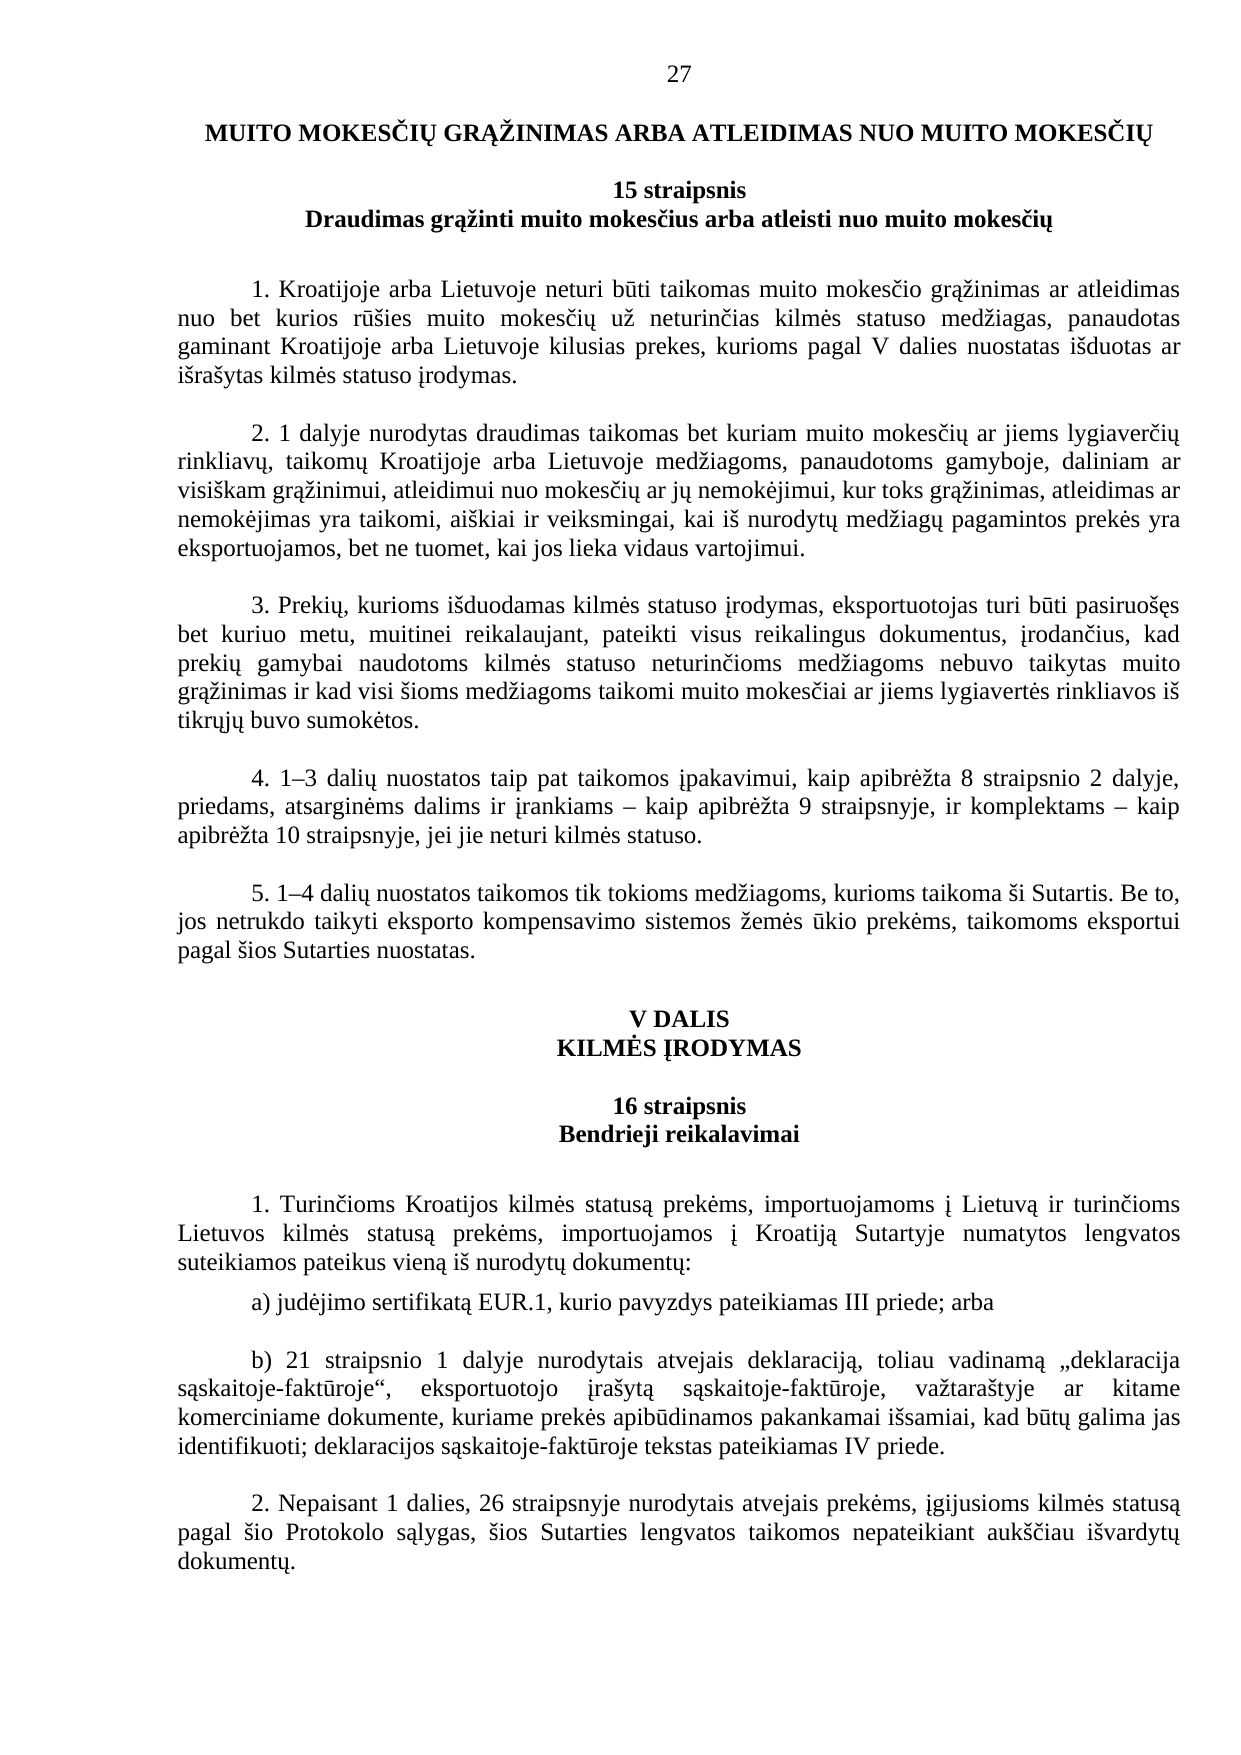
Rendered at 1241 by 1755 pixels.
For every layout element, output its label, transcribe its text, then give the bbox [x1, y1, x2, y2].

text 15 straipsnis [177, 176, 1181, 204]
text Draudimas grąžinti muito mokesčius arba atleisti nuo muito mokesčių [177, 204, 1181, 233]
text 5. 1–4 dalių nuostatos taikomos tik tokioms medžiagoms, kurioms taikoma ši Sutartis. Be to, jos netrukdo taikyti eksporto kompensavimo sistemos žemės ūkio prekėms, taikomoms eksportui pagal šios Sutarties nuostatas. [177, 878, 1181, 964]
text 3. Prekių, kurioms išduodamas kilmės statuso įrodymas, eksportuotojas turi būti pasiruošęs bet kuriuo metu, muitinei reikalaujant, pateikti visus reikalingus dokumentus, įrodančius, kad prekių gamybai naudotoms kilmės statuso neturinčioms medžiagoms nebuvo taikytas muito grąžinimas ir kad visi šioms medžiagoms taikomi muito mokesčiai ar jiems lygiavertės rinkliavos iš tikrųjų buvo sumokėtos. [177, 590, 1181, 734]
text KILMĖS ĮRODYMAS [177, 1033, 1181, 1062]
text V DALIS [177, 1004, 1181, 1033]
text 16 straipsnis [177, 1091, 1181, 1119]
text b) 21 straipsnio 1 dalyje nurodytais atvejais deklaraciją, toliau vadinamą „deklaracija sąskaitoje-faktūroje“, eksportuotojo įrašytą sąskaitoje-faktūroje, važtaraštyje ar kitame komerciniame dokumente, kuriame prekės apibūdinamos pakankamai išsamiai, kad būtų galima jas identifikuoti; deklaracijos sąskaitoje-faktūroje tekstas pateikiamas IV priede. [177, 1345, 1181, 1460]
text MUITO MOKESČIŲ GRĄŽINIMAS ARBA ATLEIDIMAS NUO MUITO MOKESČIŲ [177, 118, 1181, 147]
text 2. Nepaisant 1 dalies, 26 straipsnyje nurodytais atvejais prekėms, įgijusioms kilmės statusą pagal šio Protokolo sąlygas, šios Sutarties lengvatos taikomos nepateikiant aukščiau išvardytų dokumentų. [177, 1488, 1181, 1575]
text Bendrieji reikalavimai [177, 1119, 1181, 1148]
text a) judėjimo sertifikatą EUR.1, kurio pavyzdys pateikiamas III priede; arba [177, 1287, 1181, 1316]
text 1. Kroatijoje arba Lietuvoje neturi būti taikomas muito mokesčio grąžinimas ar atleidimas nuo bet kurios rūšies muito mokesčių už neturinčias kilmės statuso medžiagas, panaudotas gaminant Kroatijoje arba Lietuvoje kilusias prekes, kurioms pagal V dalies nuostatas išduotas ar išrašytas kilmės statuso įrodymas. [177, 274, 1181, 389]
text 1. Turinčioms Kroatijos kilmės statusą prekėms, importuojamoms į Lietuvą ir turinčioms Lietuvos kilmės statusą prekėms, importuojamos į Kroatiją Sutartyje numatytos lengvatos suteikiamos pateikus vieną iš nurodytų dokumentų: [177, 1189, 1181, 1275]
text 2. 1 dalyje nurodytas draudimas taikomas bet kuriam muito mokesčių ar jiems lygiaverčių rinkliavų, taikomų Kroatijoje arba Lietuvoje medžiagoms, panaudotoms gamyboje, daliniam ar visiškam grąžinimui, atleidimui nuo mokesčių ar jų nemokėjimui, kur toks grąžinimas, atleidimas ar nemokėjimas yra taikomi, aiškiai ir veiksmingai, kai iš nurodytų medžiagų pagamintos prekės yra eksportuojamos, bet ne tuomet, kai jos lieka vidaus vartojimui. [177, 418, 1181, 561]
text 4. 1–3 dalių nuostatos taip pat taikomos įpakavimui, kaip apibrėžta 8 straipsnio 2 dalyje, priedams, atsarginėms dalims ir įrankiams – kaip apibrėžta 9 straipsnyje, ir komplektams – kaip apibrėžta 10 straipsnyje, jei jie neturi kilmės statuso. [177, 763, 1181, 849]
